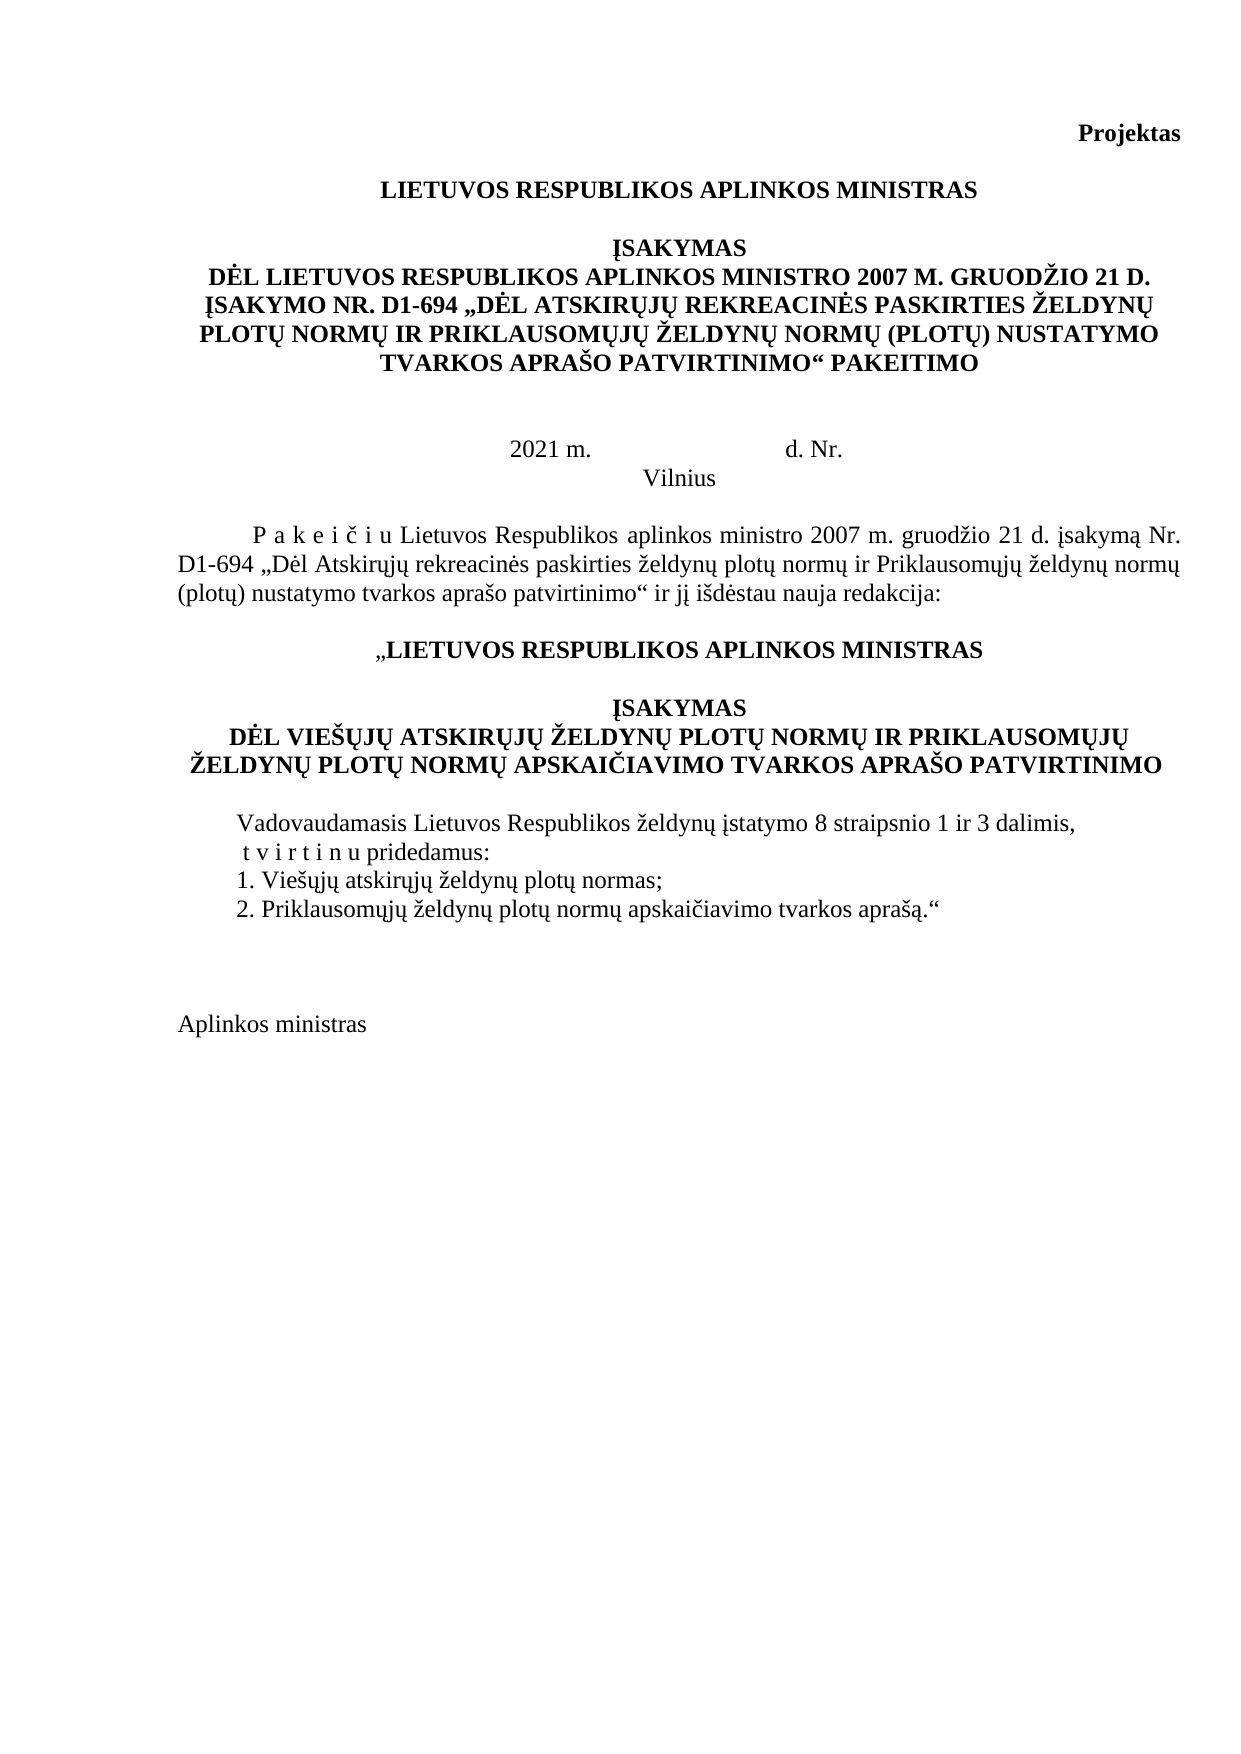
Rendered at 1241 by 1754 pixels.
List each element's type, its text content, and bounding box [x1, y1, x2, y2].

text DĖL viešųjų atskirųjų želdynų plotų normų ir priklausomųjų želdynų plotų normų apskaičiavimo TVARKOS APRAŠO PATVIRTINIMO [177, 722, 1181, 779]
text P a k e i č i u Lietuvos Respublikos aplinkos ministro 2007 m. gruodžio 21 d. įsakymą Nr. D1-694 „Dėl Atskirųjų rekreacinės paskirties želdynų plotų normų ir Priklausomųjų želdynų normų (plotų) nustatymo tvarkos aprašo patvirtinimo“ ir jį išdėstau nauja redakcija: [177, 521, 1181, 607]
text 2021 m. d. Nr. [177, 434, 1181, 463]
text Vadovaudamasis Lietuvos Respublikos želdynų įstatymo 8 straipsnio 1 ir 3 dalimis, [177, 808, 1181, 837]
text ĮSAKYMAS [177, 693, 1181, 722]
text Projektas [1002, 118, 1181, 147]
text LIETUVOS RESPUBLIKOS APLINKOS MINISTRAS [177, 176, 1181, 204]
text 2. Priklausomųjų želdynų plotų normų apskaičiavimo tvarkos aprašą.“ [177, 894, 1181, 923]
text Aplinkos ministras [177, 1009, 1181, 1038]
text Vilnius [177, 463, 1181, 521]
text DĖL LIETUVOS RESPUBLIKOS APLINKOS MINISTRO 2007 M. GRUODŽIO 21 D. ĮSAKYMO NR. D1-694 „DĖL ATSKIRŲJŲ REKREACINĖS PASKIRTIES ŽELDYNŲ PLOTŲ NORMŲ IR PRIKLAUSOMŲJŲ ŽELDYNŲ NORMŲ (PLOTŲ) NUSTATYMO TVARKOS APRAŠO PATVIRTINIMO“ PAKEITIMO [177, 262, 1181, 377]
text „LIETUVOS RESPUBLIKOS APLINKOS MINISTRAS [177, 636, 1181, 664]
text ĮSAKYMAS [177, 233, 1181, 262]
text t v i r t i n u pridedamus: [177, 837, 1181, 866]
text 1. Viešųjų atskirųjų želdynų plotų normas; [177, 866, 1181, 894]
